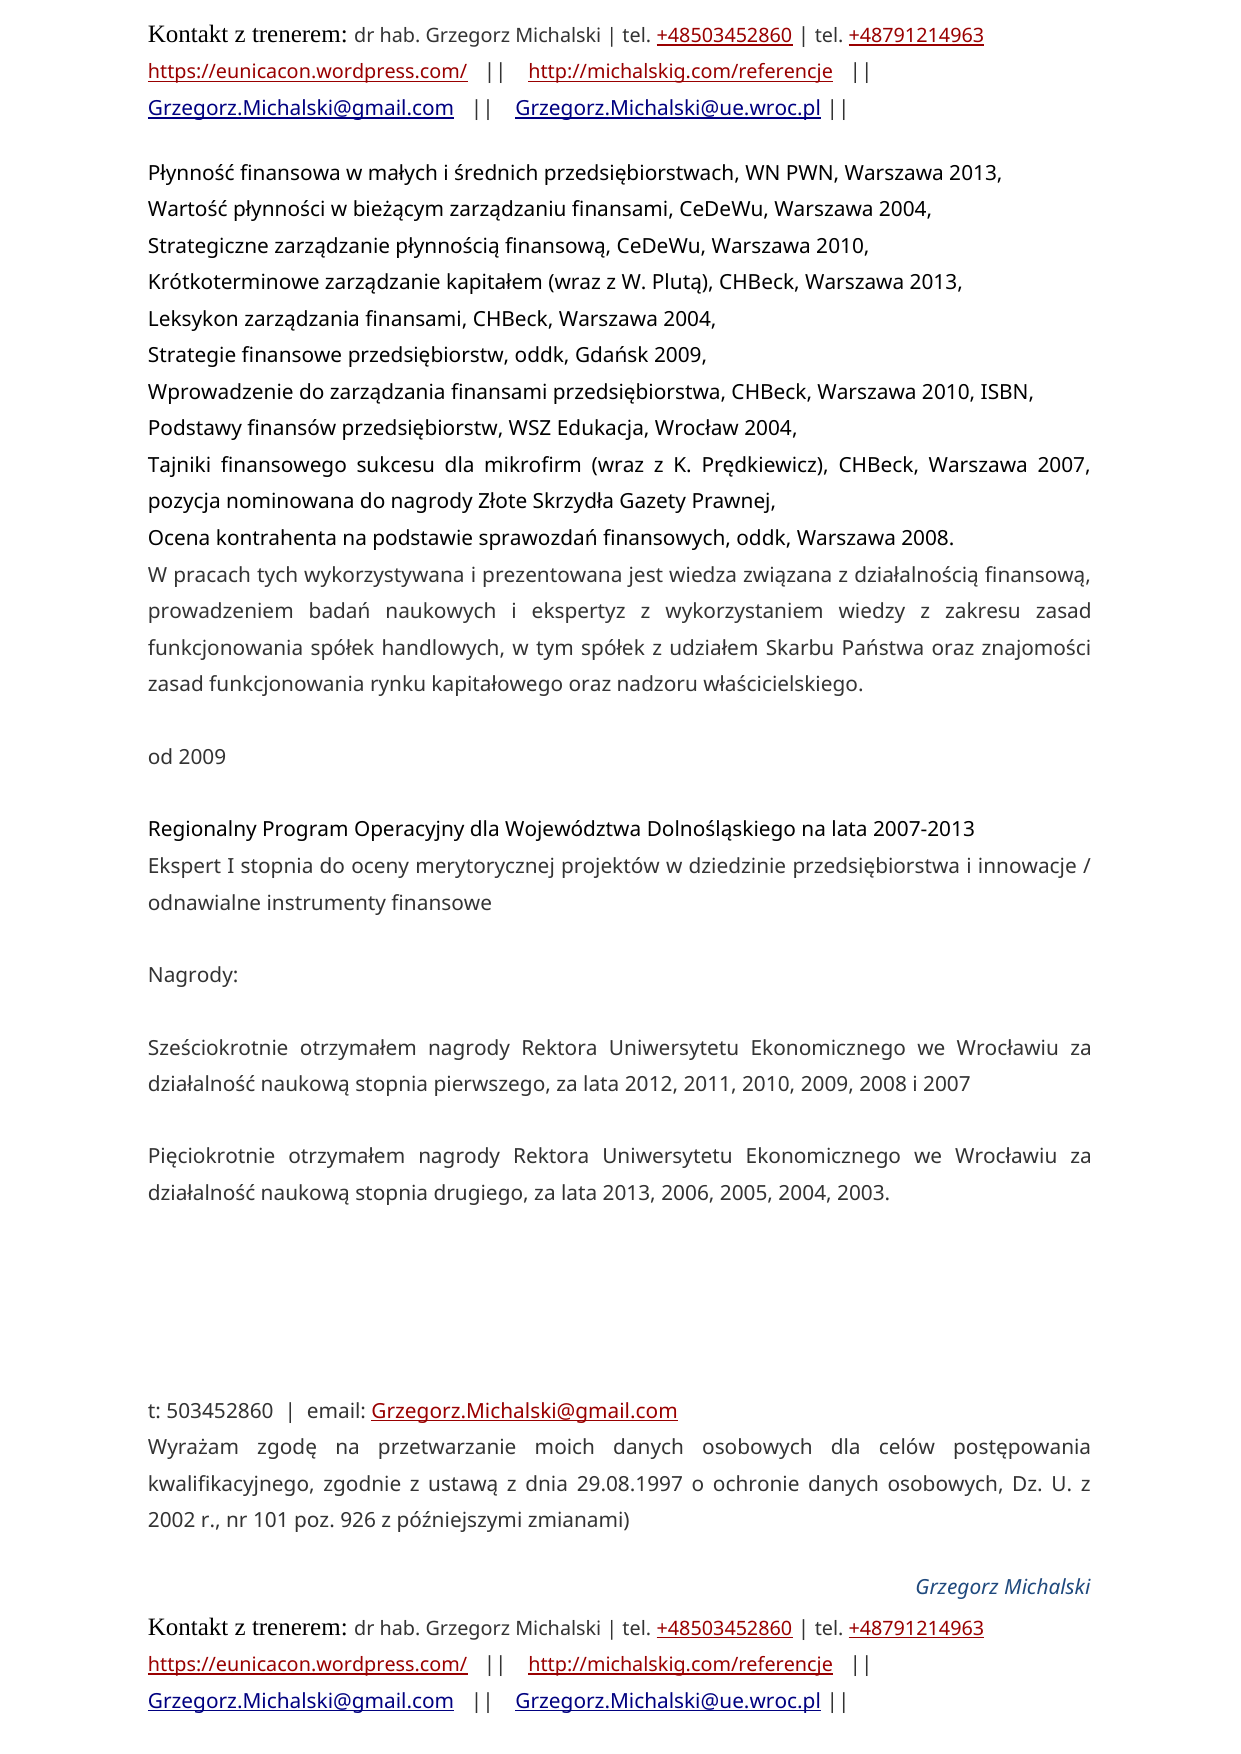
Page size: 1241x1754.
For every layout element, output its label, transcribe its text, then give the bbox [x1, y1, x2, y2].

text Regionalny Program Operacyjny dla Województwa Dolnośląskiego na lata 2007-2013 [148, 806, 1092, 843]
text Strategie finansowe przedsiębiorstw, oddk, Gdańsk 2009, [148, 332, 1092, 369]
text Podstawy finansów przedsiębiorstw, WSZ Edukacja, Wrocław 2004, [148, 405, 1092, 442]
text Nagrody: [148, 952, 1092, 988]
text Wyrażam zgodę na przetwarzanie moich danych osobowych dla celów postępowania kwalifikacyjnego, zgodnie z ustawą z dnia 29.08.1997 o ochronie danych osobowych, Dz. U. z 2002 r., nr 101 poz. 926 z późniejszymi zmianami) [148, 1424, 1092, 1534]
text Tajniki finansowego sukcesu dla mikrofirm (wraz z K. Prędkiewicz), CHBeck, Warszawa 2007, pozycja nominowana do nagrody Złote Skrzydła Gazety Prawnej, [148, 442, 1092, 515]
text Wprowadzenie do zarządzania finansami przedsiębiorstwa, CHBeck, Warszawa 2010, ISBN, [148, 369, 1092, 405]
text Płynność finansowa w małych i średnich przedsiębiorstwach, WN PWN, Warszawa 2013, [148, 149, 1092, 186]
text Ekspert I stopnia do oceny merytorycznej projektów w dziedzinie przedsiębiorstwa i innowacje / odnawialne instrumenty finansowe [148, 843, 1092, 916]
text W pracach tych wykorzystywana i prezentowana jest wiedza związana z działalnością finansową, prowadzeniem badań naukowych i ekspertyz z wykorzystaniem wiedzy z zakresu zasad funkcjonowania spółek handlowych, w tym spółek z udziałem Skarbu Państwa oraz znajomości zasad funkcjonowania rynku kapitałowego oraz nadzoru właścicielskiego. [148, 552, 1092, 698]
text Ocena kontrahenta na podstawie sprawozdań finansowych, oddk, Warszawa 2008. [148, 515, 1092, 552]
text Krótkoterminowe zarządzanie kapitałem (wraz z W. Plutą), CHBeck, Warszawa 2013, [148, 259, 1092, 296]
text Wartość płynności w bieżącym zarządzaniu finansami, CeDeWu, Warszawa 2004, [148, 186, 1092, 223]
text Grzegorz Michalski [148, 1570, 1092, 1600]
text od 2009 [148, 734, 1092, 770]
text Sześciokrotnie otrzymałem nagrody Rektora Uniwersytetu Ekonomicznego we Wrocławiu za działalność naukową stopnia pierwszego, za lata 2012, 2011, 2010, 2009, 2008 i 2007 [148, 1024, 1092, 1098]
text Strategiczne zarządzanie płynnością finansową, CeDeWu, Warszawa 2010, [148, 223, 1092, 259]
text Pięciokrotnie otrzymałem nagrody Rektora Uniwersytetu Ekonomicznego we Wrocławiu za działalność naukową stopnia drugiego, za lata 2013, 2006, 2005, 2004, 2003. [148, 1133, 1092, 1207]
text t: 503452860 | email: Grzegorz.Michalski@gmail.com [148, 1388, 1092, 1424]
text Leksykon zarządzania finansami, CHBeck, Warszawa 2004, [148, 296, 1092, 332]
